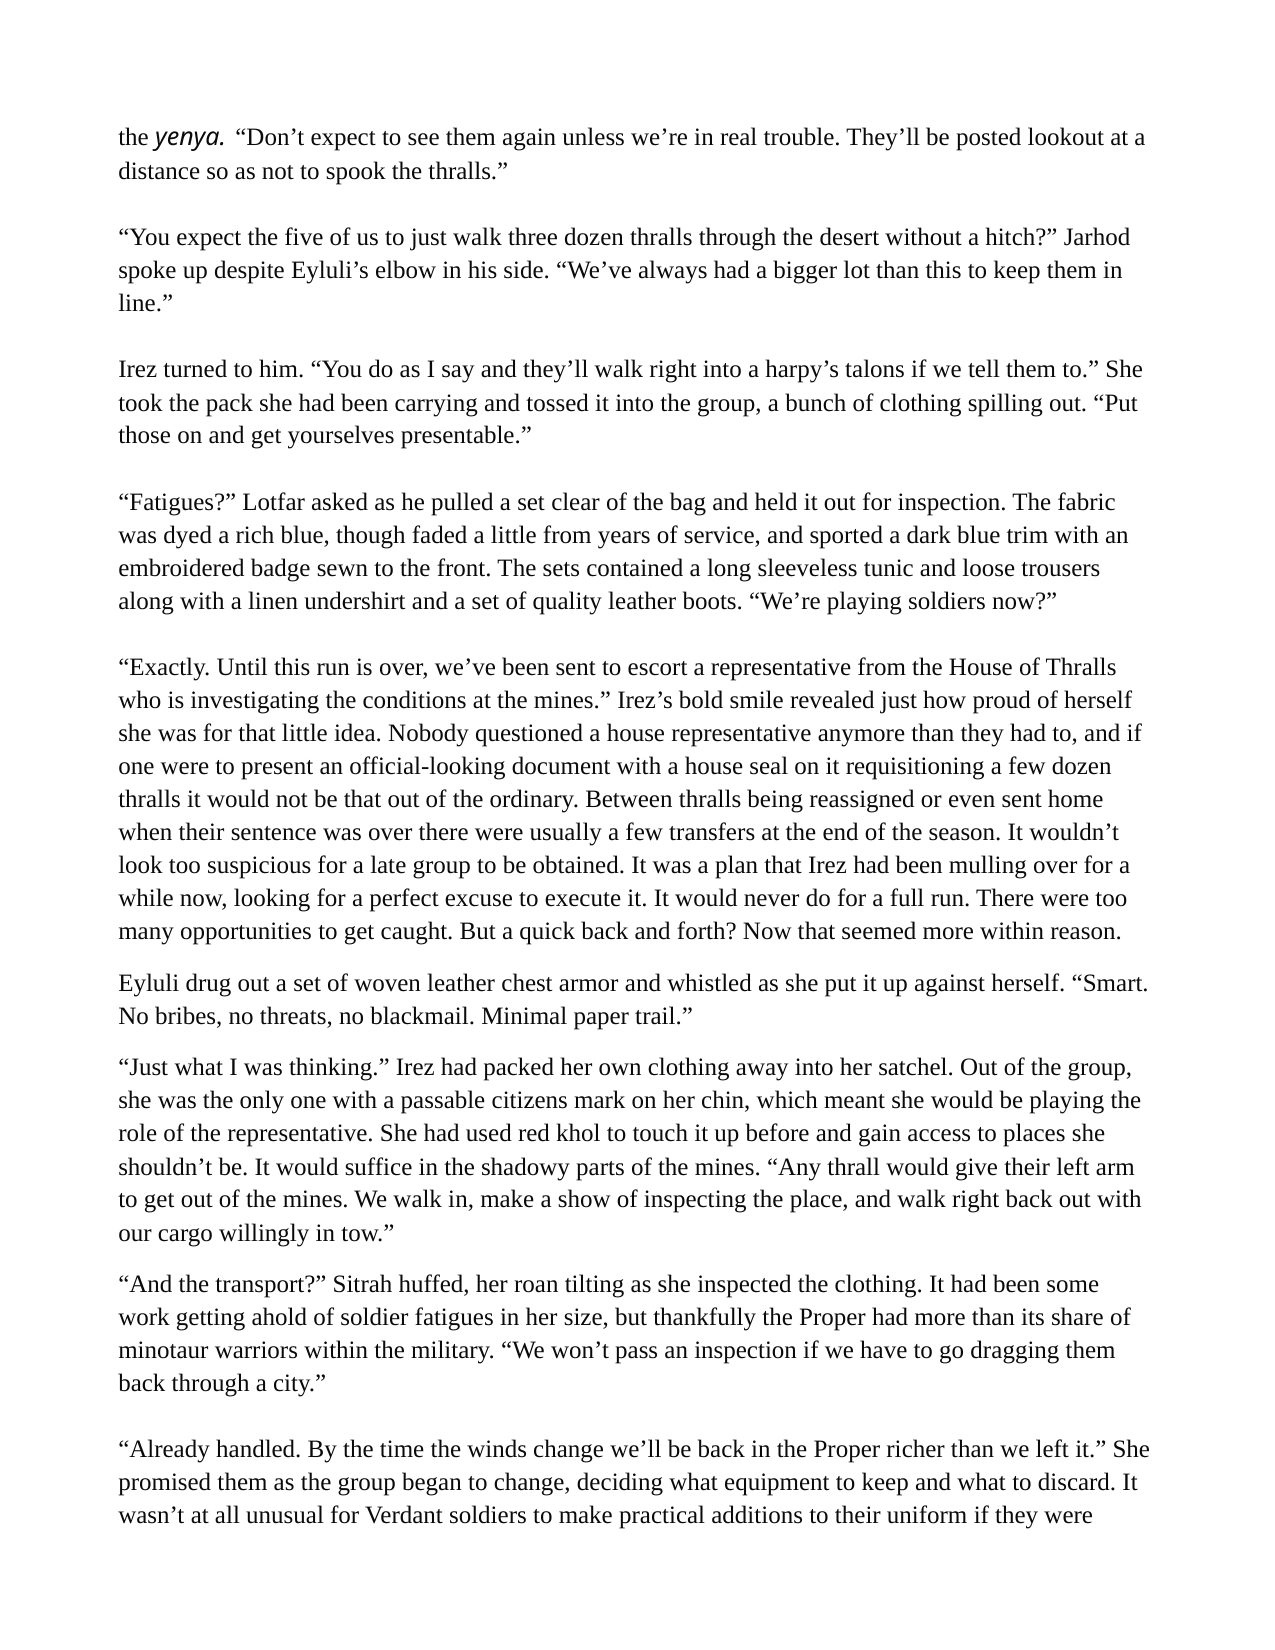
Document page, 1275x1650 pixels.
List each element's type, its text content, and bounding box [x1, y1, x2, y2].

text Eyluli drug out a set of woven leather chest armor and whistled as she put it up against herself. “Smart. No bribes, no threats, no blackmail. Minimal paper trail.” [118, 968, 1157, 1029]
text the yenya. “Don’t expect to see them again unless we’re in real trouble. They’ll be posted lookout at a distance so as not to spook the thralls.” “You expect the five of us to just walk three dozen thralls through the desert without a hitch?” Jarhod spoke up despite Eyluli’s elbow in his side. “We’ve always had a bigger lot than this to keep them in line.” Irez turned to him. “You do as I say and they’ll walk right into a harpy’s talons if we tell them to.” She took the pack she had been carrying and tossed it into the group, a bunch of clothing spilling out. “Put those on and get yourselves presentable.” “Fatigues?” Lotfar asked as he pulled a set clear of the bag and held it out for inspection. The fabric was dyed a rich blue, though faded a little from years of service, and sported a dark blue trim with an embroidered badge sewn to the front. The sets contained a long sleeveless tunic and loose trousers along with a linen undershirt and a set of quality leather boots. “We’re playing soldiers now?” “Exactly. Until this run is over, we’ve been sent to escort a representative from the House of Thralls who is investigating the conditions at the mines.” Irez’s bold smile revealed just how proud of herself she was for that little idea. Nobody questioned a house representative anymore than they had to, and if one were to present an official-looking document with a house seal on it requisitioning a few dozen thralls it would not be that out of the ordinary. Between thralls being reassigned or even sent home when their sentence was over there were usually a few transfers at the end of the season. It wouldn’t look too suspicious for a late group to be obtained. It was a plan that Irez had been mulling over for a while now, looking for a perfect excuse to execute it. It would never do for a full run. There were too many opportunities to get caught. But a quick back and forth? Now that seemed more within reason. [118, 118, 1157, 945]
text “Just what I was thinking.” Irez had packed her own clothing away into her satchel. Out of the group, she was the only one with a passable citizens mark on her chin, which meant she would be playing the role of the representative. She had used red khol to touch it up before and gain access to places she shouldn’t be. It would suffice in the shadowy parts of the mines. “Any thrall would give their left arm to get out of the mines. We walk in, make a show of inspecting the place, and walk right back out with our cargo willingly in tow.” [118, 1052, 1157, 1246]
text “And the transport?” Sitrah huffed, her roan tilting as she inspected the clothing. It had been some work getting ahold of soldier fatigues in her size, but thankfully the Proper had more than its share of minotaur warriors within the military. “We won’t pass an inspection if we have to go dragging them back through a city.” “Already handled. By the time the winds change we’ll be back in the Proper richer than we left it.” She promised them as the group began to change, deciding what equipment to keep and what to discard. It wasn’t at all unusual for Verdant soldiers to make practical additions to their uniform if they were [118, 1269, 1157, 1529]
